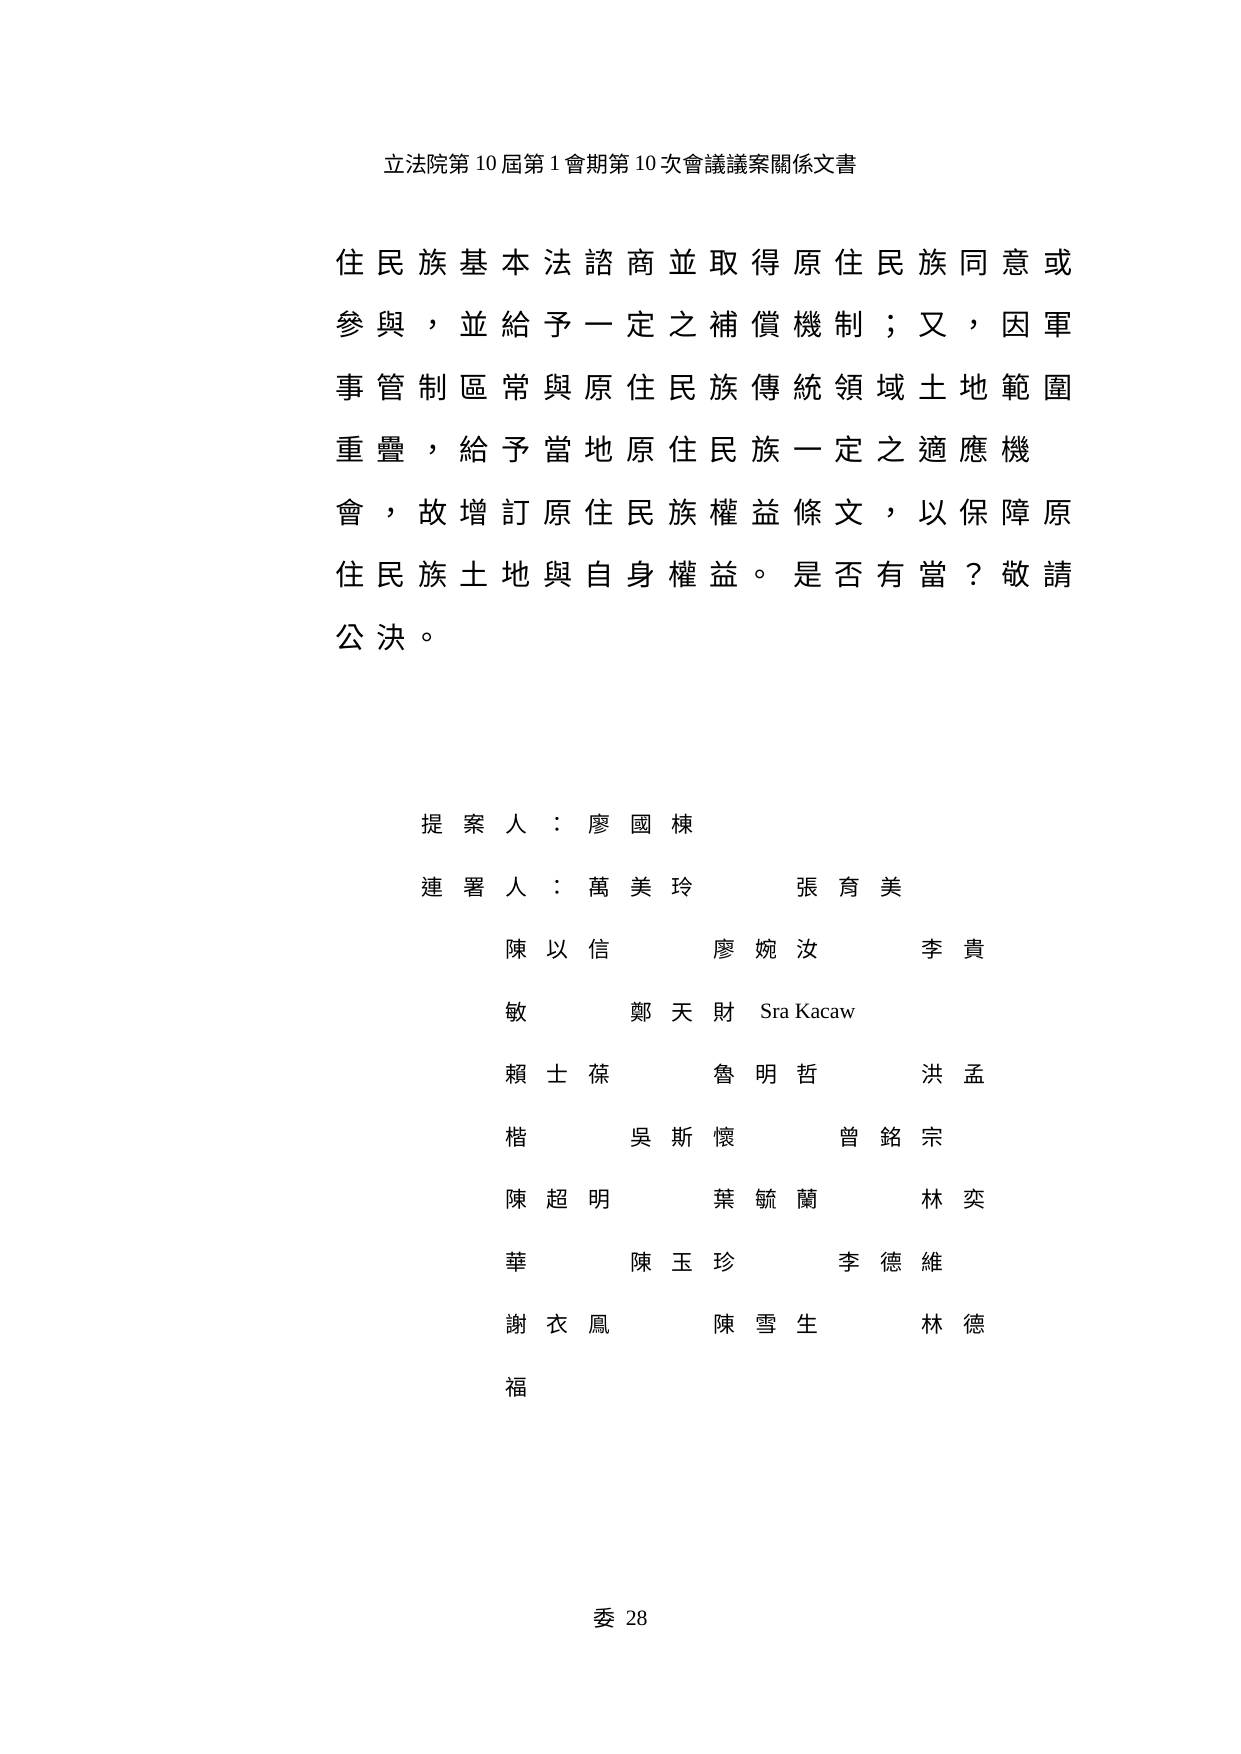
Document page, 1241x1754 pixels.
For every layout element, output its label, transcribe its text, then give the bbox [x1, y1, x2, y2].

text 住民族基本法諮商並取得原住民族同意或參與，並給予一定之補償機制；又，因軍事管制區常與原住民族傳統領域土地範圍重疊，給予當地原住民族一定之適應機會，故增訂原住民族權益條文，以保障原住民族土地與自身權益。是否有當？敬請公決。 [217, 219, 1078, 656]
text 連署人：萬美玲 張育美 陳以信 廖婉汝 李貴敏 鄭天財Sra Kacaw 賴士葆 魯明哲 洪孟楷 吳斯懷 曾銘宗 陳超明 葉毓蘭 林奕華 陳玉珍 李德維 謝衣鳯 陳雪生 林德福 [403, 844, 1012, 1406]
text 提案人：廖國棟 [403, 781, 1012, 844]
